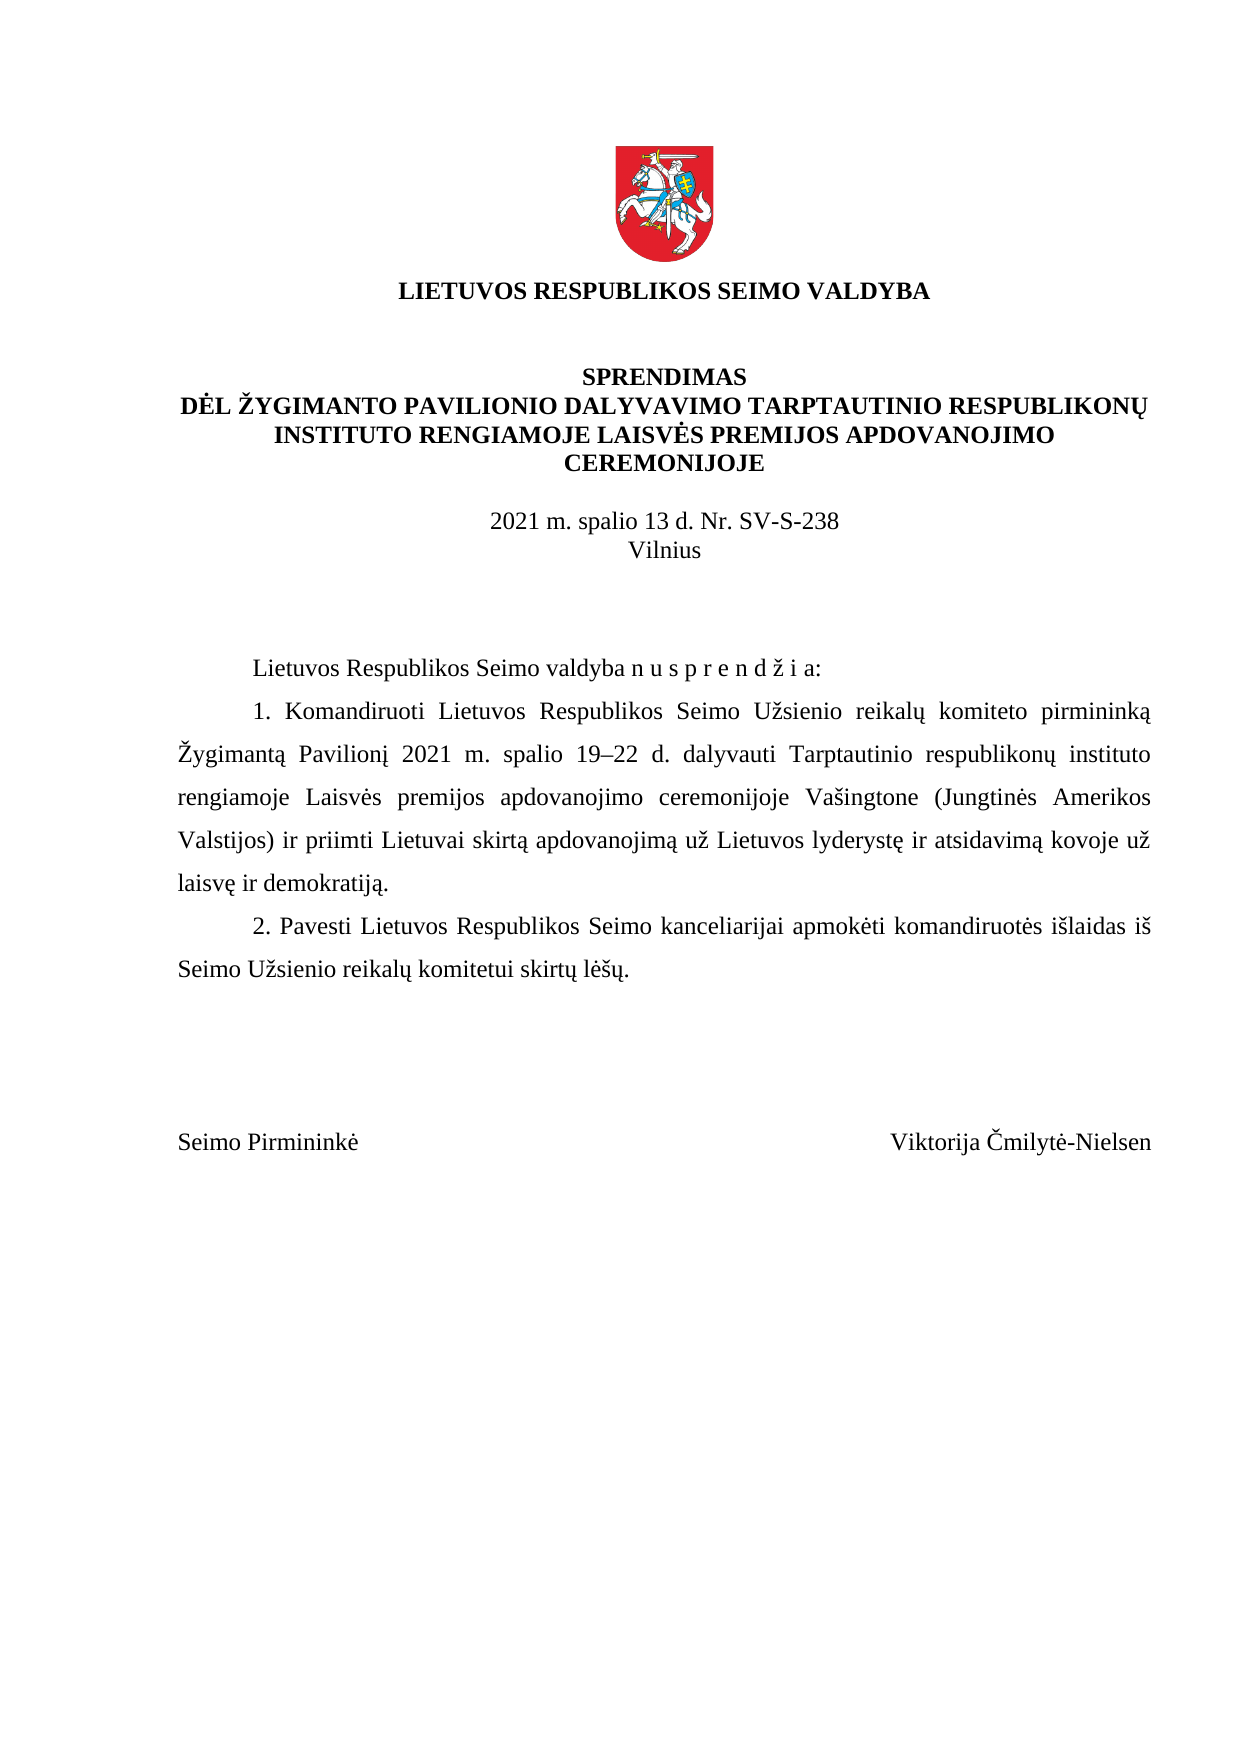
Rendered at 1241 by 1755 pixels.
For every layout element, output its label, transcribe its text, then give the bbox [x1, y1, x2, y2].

text Lietuvos Respublikos Seimo valdyba nusprendžia: [177, 653, 1152, 681]
text 1. Komandiruoti Lietuvos Respublikos Seimo Užsienio reikalų komiteto pirmininką Žygimantą Pavilionį 2021 m. spalio 19–22 d. dalyvauti Tarptautinio respublikonų instituto rengiamoje Laisvės premijos apdovanojimo ceremonijoje Vašingtone (Jungtinės Amerikos Valstijos) ir priimti Lietuvai skirtą apdovanojimą už Lietuvos lyderystę ir atsidavimą kovoje už laisvę ir demokratiją. [177, 696, 1152, 897]
text Vilnius [177, 535, 1152, 563]
text Seimo Pirmininkė Viktorija Čmilytė-Nielsen [177, 1127, 1152, 1156]
text 2021 m. spalio 13 d. Nr. SV-S-238 [177, 506, 1152, 535]
text DĖL ŽYGIMANTO PAVILIONIO DALYVAVIMO TARPTAUTINIO RESPUBLIKONŲ INSTITUTO RENGIAMOJE LAISVĖS PREMIJOS APDOVANOJIMO CEREMONIJOJE [177, 391, 1152, 477]
text SPRENDIMAS [177, 362, 1152, 391]
text 2. Pavesti Lietuvos Respublikos Seimo kanceliarijai apmokėti komandiruotės išlaidas iš Seimo Užsienio reikalų komitetui skirtų lėšų. [177, 911, 1152, 983]
text LIETUVOS RESPUBLIKOS SEIMO VALDYBA [177, 276, 1152, 305]
